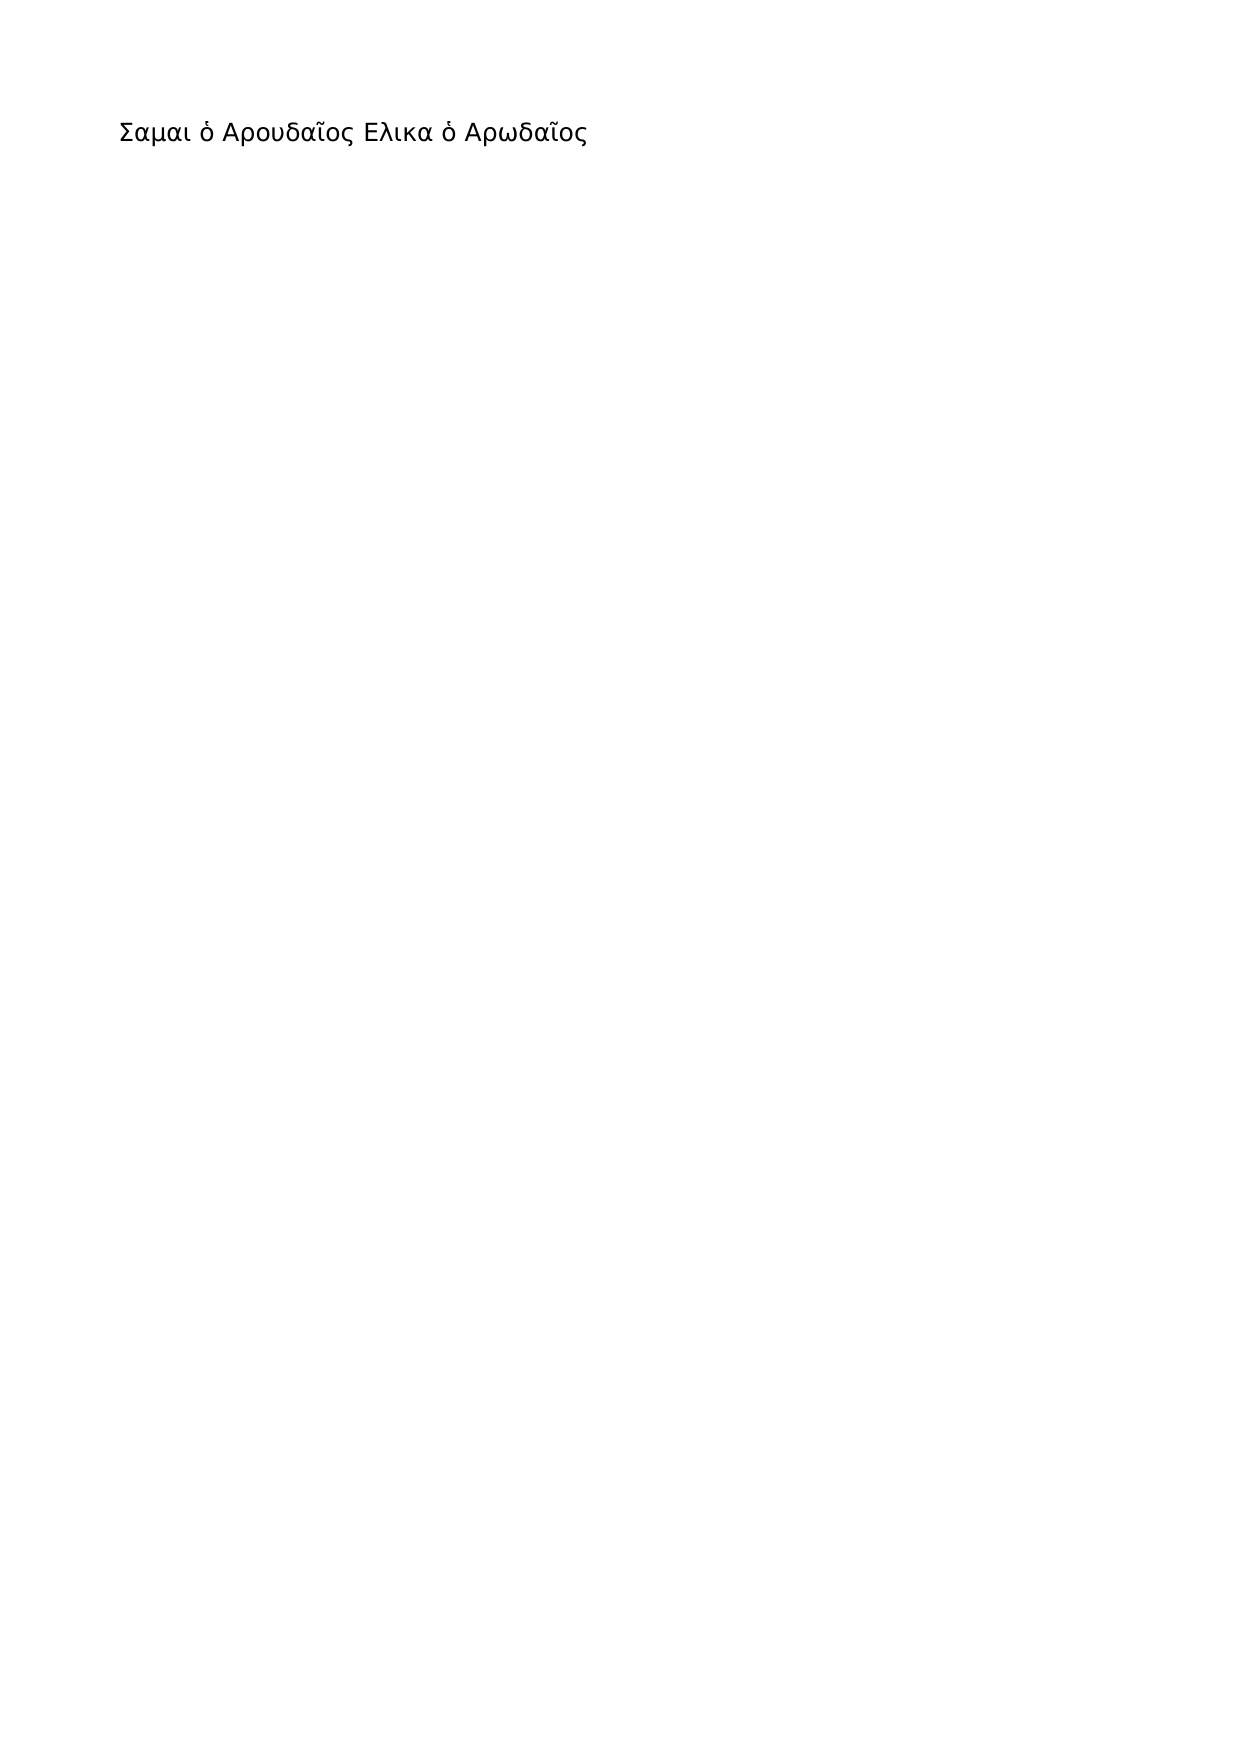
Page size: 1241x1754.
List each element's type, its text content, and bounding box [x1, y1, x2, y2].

text Σαμαι ὁ Αρουδαῖος Ελικα ὁ Αρωδαῖος [118, 118, 1122, 147]
